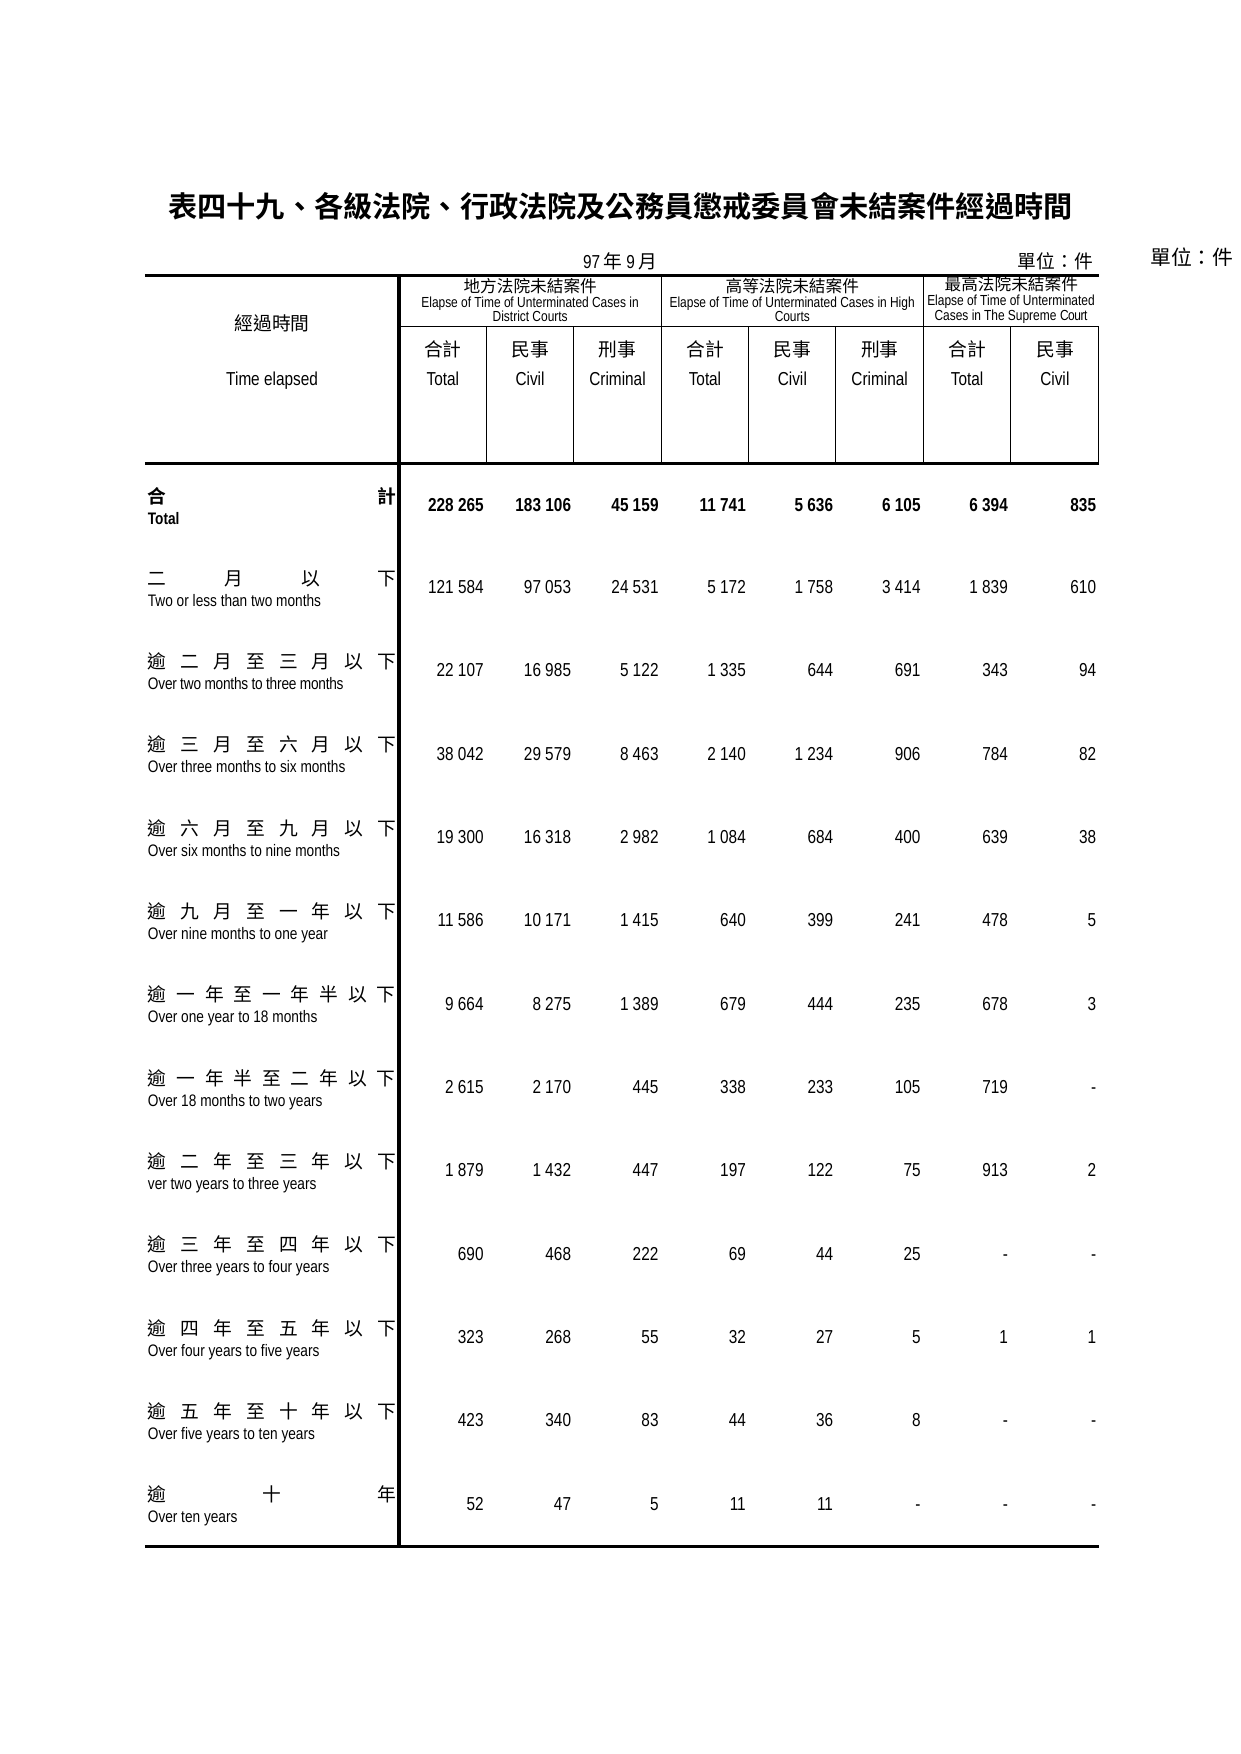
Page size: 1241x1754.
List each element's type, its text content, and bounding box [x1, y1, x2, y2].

table_cell 民事 [1011, 327, 1098, 368]
table_cell 2 615 [401, 1045, 486, 1128]
table_cell Criminal [574, 368, 661, 462]
table_cell 1 389 [574, 962, 661, 1045]
text 單位：件 [1150, 241, 1240, 266]
table_cell 3 [1011, 962, 1099, 1045]
table_cell 478 [923, 878, 1011, 962]
table_cell 678 [923, 962, 1011, 1045]
table_cell 逾九月至一年以下 Over nine months to one year [145, 878, 397, 962]
table_cell 逾一年半至二年以下 Over 18 months to two years [145, 1045, 397, 1128]
table_cell 2 140 [661, 712, 748, 795]
table_cell Civil [487, 368, 573, 462]
table_cell 468 [486, 1212, 574, 1295]
table_cell 合計 [924, 327, 1010, 368]
table_cell 38 042 [401, 712, 486, 795]
table_cell 1 [1011, 1295, 1099, 1378]
table_cell 8 275 [486, 962, 574, 1045]
table_cell 22 107 [401, 628, 486, 712]
text 表四十九、各級法院、行政法院及公務員懲戒委員會未結案件經過時間 [148, 183, 1092, 225]
text 97年9月 單位：件 [148, 247, 1092, 274]
table_cell 逾一年至一年半以下 Over one year to 18 months [145, 962, 397, 1045]
table_cell 690 [401, 1212, 486, 1295]
table_cell 47 [486, 1462, 574, 1545]
table_cell 38 [1011, 795, 1099, 878]
table_cell 640 [661, 878, 748, 962]
table_cell 逾四年至五年以下 Over four years to five years [145, 1295, 397, 1378]
table_cell - [923, 1212, 1011, 1295]
table_cell 52 [401, 1462, 486, 1545]
table_cell 1 084 [661, 795, 748, 878]
table_cell 121 584 [401, 545, 486, 628]
table_cell 445 [574, 1045, 661, 1128]
table_cell 913 [923, 1128, 1011, 1212]
table_cell 340 [486, 1378, 574, 1462]
table_cell 2 982 [574, 795, 661, 878]
text [1150, 233, 1240, 241]
table_cell - [1011, 1045, 1099, 1128]
table_cell 27 [749, 1295, 836, 1378]
table_cell 11 586 [401, 878, 486, 962]
table_cell 222 [574, 1212, 661, 1295]
table_cell 合計 [662, 327, 748, 368]
table_cell 36 [749, 1378, 836, 1462]
table_cell 719 [923, 1045, 1011, 1128]
table_cell 1 335 [661, 628, 748, 712]
table_cell 逾三年至四年以下 Over three years to four years [145, 1212, 397, 1295]
table_cell 241 [836, 878, 923, 962]
table_cell - [836, 1462, 923, 1545]
table_cell 刑事 [574, 327, 661, 368]
table_cell 323 [401, 1295, 486, 1378]
table_cell 97 053 [486, 545, 574, 628]
table_header 經過時間 [145, 277, 397, 368]
table_cell 逾五年至十年以下 Over five years to ten years [145, 1378, 397, 1462]
table_cell 75 [836, 1128, 923, 1212]
table_cell 45 159 [574, 465, 661, 545]
table_cell 447 [574, 1128, 661, 1212]
table_cell 82 [1011, 712, 1099, 795]
text [1150, 266, 1240, 273]
table_cell Civil [749, 368, 835, 462]
table_cell 228 265 [401, 465, 486, 545]
table_cell 83 [574, 1378, 661, 1462]
table_cell 逾二年至三年以下 ver two years to three years [145, 1128, 397, 1212]
table_cell 1 234 [749, 712, 836, 795]
table_cell 1 [923, 1295, 1011, 1378]
table_cell 233 [749, 1045, 836, 1128]
table_cell 1 415 [574, 878, 661, 962]
table_cell 5 636 [749, 465, 836, 545]
table_header 最高法院未結案件 Elapse of Time of Unterminated Cases in The Supreme Court [924, 277, 1099, 326]
table_cell 16 985 [486, 628, 574, 712]
table_header 高等法院未結案件 Elapse of Time of Unterminated Cases in High Courts [662, 277, 923, 326]
table_cell 逾三月至六月以下 Over three months to six months [145, 712, 397, 795]
table_cell 10 171 [486, 878, 574, 962]
table_cell 29 579 [486, 712, 574, 795]
table_cell 5 172 [661, 545, 748, 628]
table_cell 25 [836, 1212, 923, 1295]
table_cell 3 414 [836, 545, 923, 628]
table_cell 784 [923, 712, 1011, 795]
table_cell Total [662, 368, 748, 462]
table_cell - [923, 1378, 1011, 1462]
table_cell Criminal [836, 368, 923, 462]
table_cell 444 [749, 962, 836, 1045]
table_cell 5 [836, 1295, 923, 1378]
table_cell 1 839 [923, 545, 1011, 628]
table_cell 55 [574, 1295, 661, 1378]
table_cell 423 [401, 1378, 486, 1462]
table_cell 6 394 [923, 465, 1011, 545]
table_cell 合計 [401, 327, 486, 368]
table_cell - [1011, 1378, 1099, 1462]
table_cell 343 [923, 628, 1011, 712]
table_cell 197 [661, 1128, 748, 1212]
table_cell 逾六月至九月以下 Over six months to nine months [145, 795, 397, 878]
table_cell 11 [749, 1462, 836, 1545]
table_cell 644 [749, 628, 836, 712]
table_cell 610 [1011, 545, 1099, 628]
table_cell - [1011, 1212, 1099, 1295]
table_cell 1 879 [401, 1128, 486, 1212]
table_cell 2 170 [486, 1045, 574, 1128]
table_cell 44 [749, 1212, 836, 1295]
table_cell Total [924, 368, 1010, 462]
table_cell 684 [749, 795, 836, 878]
table_cell 民事 [749, 327, 835, 368]
table_cell 44 [661, 1378, 748, 1462]
table_cell 400 [836, 795, 923, 878]
table_cell 2 [1011, 1128, 1099, 1212]
table_cell 5 122 [574, 628, 661, 712]
table_cell 906 [836, 712, 923, 795]
table_cell 835 [1011, 465, 1099, 545]
table_cell 19 300 [401, 795, 486, 878]
table_cell 639 [923, 795, 1011, 878]
table_cell 16 318 [486, 795, 574, 878]
table_cell 8 463 [574, 712, 661, 795]
table_cell 11 [661, 1462, 748, 1545]
table_cell 1 758 [749, 545, 836, 628]
table_cell 刑事 [836, 327, 923, 368]
table_cell 8 [836, 1378, 923, 1462]
table_cell 679 [661, 962, 748, 1045]
table_cell 二月以下 Two or less than two months [145, 545, 397, 628]
table_cell Time elapsed [145, 368, 397, 462]
table_cell 5 [574, 1462, 661, 1545]
table_cell 94 [1011, 628, 1099, 712]
table_cell 235 [836, 962, 923, 1045]
table_cell 逾二月至三月以下 Over two months to three months [145, 628, 397, 712]
table_cell 122 [749, 1128, 836, 1212]
table_header 地方法院未結案件 Elapse of Time of Unterminated Cases in District Courts [401, 277, 661, 326]
table_cell 5 [1011, 878, 1099, 962]
table_cell 32 [661, 1295, 748, 1378]
table_cell 6 105 [836, 465, 923, 545]
table_cell 399 [749, 878, 836, 962]
table_cell 69 [661, 1212, 748, 1295]
table_cell 24 531 [574, 545, 661, 628]
table_cell - [923, 1462, 1011, 1545]
table_cell 合計 Total [145, 465, 397, 545]
table_cell 183 106 [486, 465, 574, 545]
table_cell Total [401, 368, 486, 462]
table_cell 1 432 [486, 1128, 574, 1212]
table_cell 民事 [487, 327, 573, 368]
table_cell Civil [1011, 368, 1098, 462]
table_cell 105 [836, 1045, 923, 1128]
table_cell 9 664 [401, 962, 486, 1045]
table_cell 691 [836, 628, 923, 712]
table_cell - [1011, 1462, 1099, 1545]
table_cell 338 [661, 1045, 748, 1128]
table_cell 逾十年 Over ten years [145, 1462, 397, 1545]
table_cell 268 [486, 1295, 574, 1378]
table_cell 11 741 [661, 465, 748, 545]
